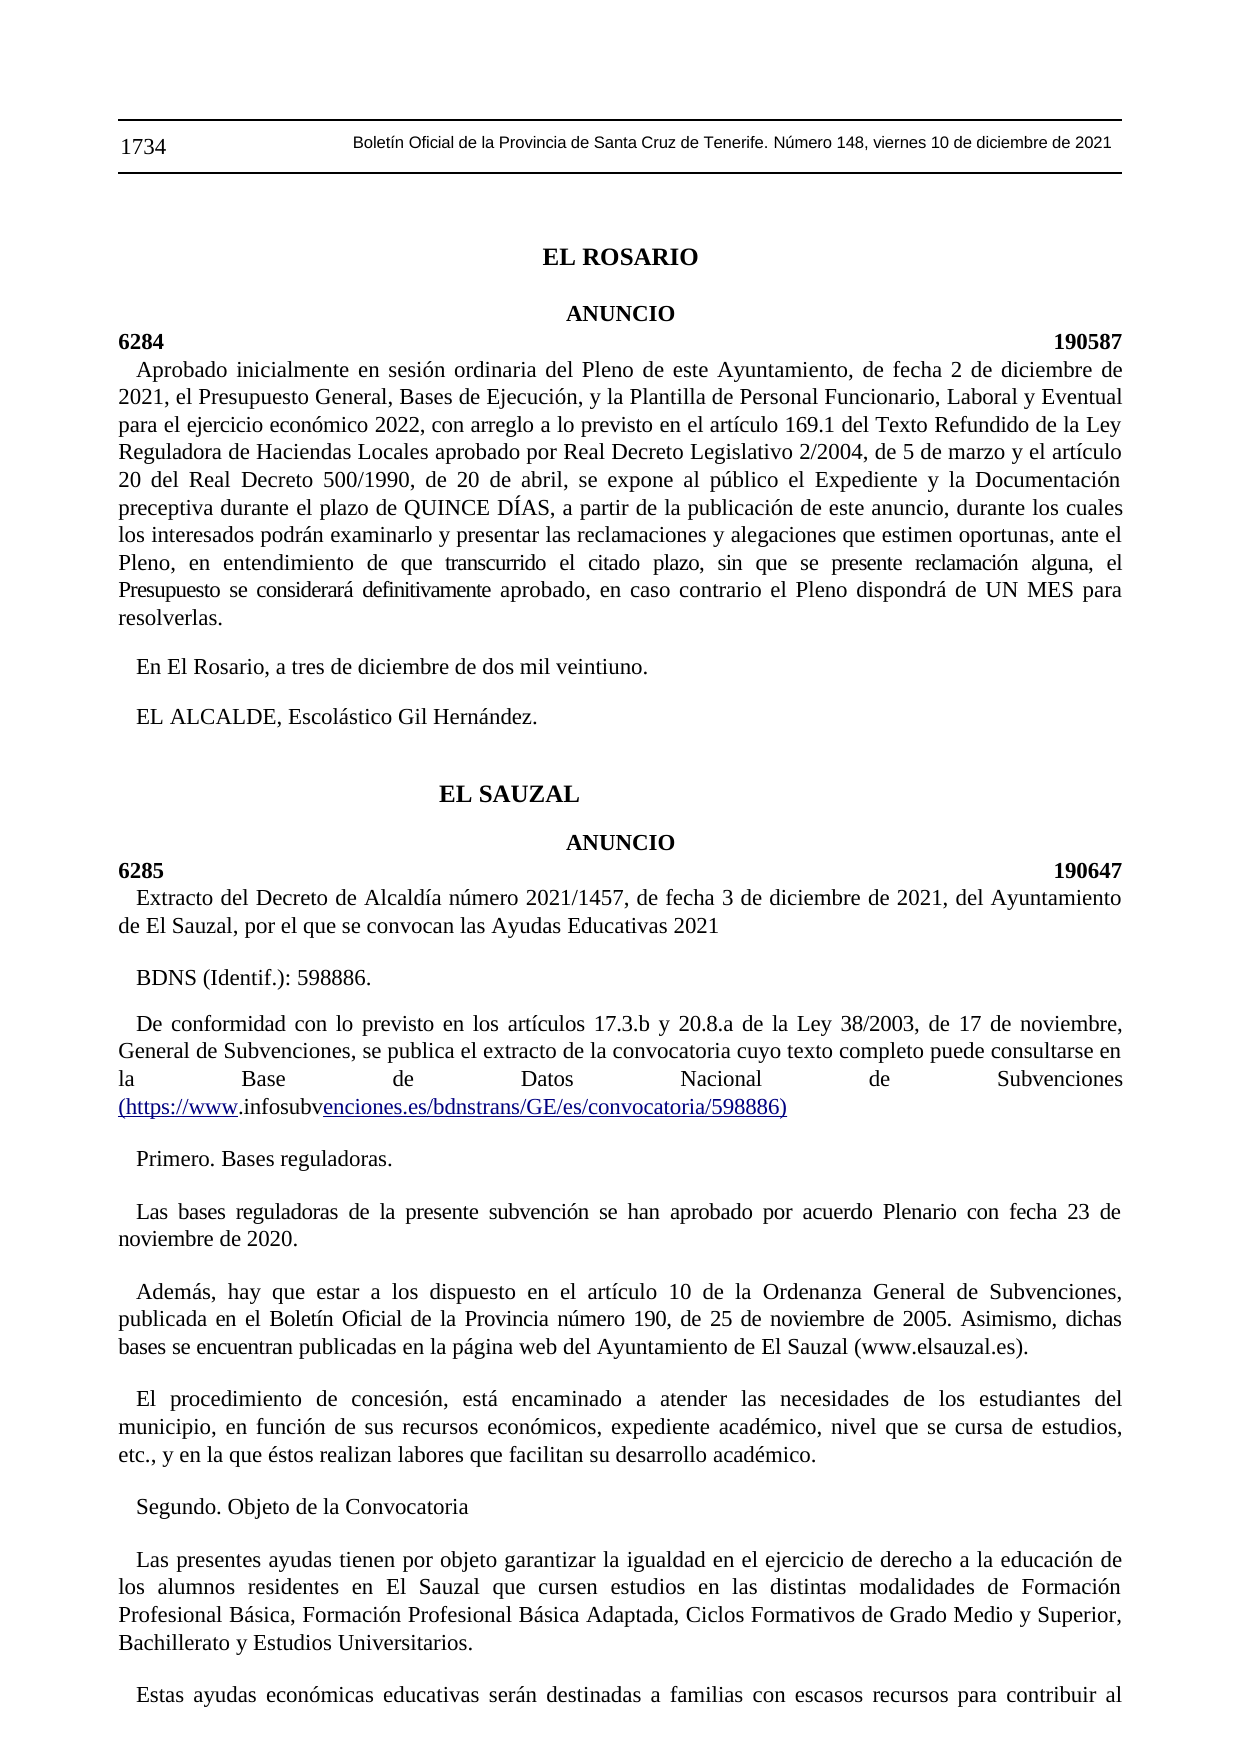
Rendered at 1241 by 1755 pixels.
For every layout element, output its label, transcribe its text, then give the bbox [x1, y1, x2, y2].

text Aprobado inicialmente en sesión ordinaria del Pleno de este Ayuntamiento, de fecha 2 de diciembre de 2021, el Presupuesto General, Bases de Ejecución, y la Plantilla de Personal Funcionario, Laboral y Eventual para el ejercicio económico 2022, con arreglo a lo previsto en el artículo 169.1 del Texto Refundido de la Ley Reguladora de Haciendas Locales aprobado por Real Decreto Legislativo 2/2004, de 5 de marzo y el artículo 20 del Real Decreto 500/1990, de 20 de abril, se expone al público el Expediente y la Documentación preceptiva durante el plazo de QUINCE DÍAS, a partir de la publicación de este anuncio, durante los cuales los interesados podrán examinarlo y presentar las reclamaciones y alegaciones que estimen oportunas, ante el Pleno, en entendimiento de que transcurrido el citado plazo, sin que se presente reclamación alguna, el Presupuesto se considerará definitivamente aprobado, en caso contrario el Pleno dispondrá de UN MES para resolverlas. [118, 356, 1123, 630]
text Además, hay que estar a los dispuesto en el artículo 10 de la Ordenanza General de Subvenciones, publicada en el Boletín Oficial de la Provincia número 190, de 25 de noviembre de 2005. Asimismo, dichas bases se encuentran publicadas en la página web del Ayuntamiento de El Sauzal (www.elsauzal.es). [118, 1278, 1123, 1359]
text En El Rosario, a tres de diciembre de dos mil veintiuno. EL ALCALDE, Escolástico Gil Hernández. [136, 653, 649, 730]
text Las presentes ayudas tienen por objeto garantizar la igualdad en el ejercicio de derecho a la educación de los alumnos residentes en El Sauzal que cursen estudios en las distintas modalidades de Formación Profesional Básica, Formación Profesional Básica Adaptada, Ciclos Formativos de Grado Medio y Superior, Bachillerato y Estudios Universitarios. [118, 1546, 1123, 1655]
text Estas ayudas económicas educativas serán destinadas a familias con escasos recursos para contribuir al [118, 1681, 1123, 1707]
text Primero. Bases reguladoras. [136, 1145, 1157, 1171]
subtitle EL ROSARIO [307, 242, 934, 271]
text 6284 190587 [118, 328, 1157, 354]
text El procedimiento de concesión, está encaminado a atender las necesidades de los estudiantes del municipio, en función de sus recursos económicos, expediente académico, nivel que se cursa de estudios, etc., y en la que éstos realizan labores que facilitan su desarrollo académico. [118, 1386, 1123, 1467]
text BDNS (Identif.): 598886. [136, 964, 1157, 991]
text De conformidad con lo previsto en los artículos 17.3.b y 20.8.a de la Ley 38/2003, de 17 de noviembre, General de Subvenciones, se publica el extracto de la convocatoria cuyo texto completo puede consultarse en la Base de Datos Nacional de Subvenciones (https://www.infosubvenciones.es/bdnstrans/GE/es/convocatoria/598886) [118, 1010, 1123, 1119]
text Segundo. Objeto de la Convocatoria [136, 1493, 1157, 1519]
subtitle EL SAUZAL [85, 779, 933, 807]
text Las bases reguladoras de la presente subvención se han aprobado por acuerdo Plenario con fecha 23 de noviembre de 2020. [118, 1198, 1122, 1252]
text Extracto del Decreto de Alcaldía número 2021/1457, de fecha 3 de diciembre de 2021, del Ayuntamiento de El Sauzal, por el que se convocan las Ayudas Educativas 2021 [118, 884, 1123, 938]
text 6285 190647 [118, 857, 1157, 883]
text ANUNCIO [307, 301, 934, 327]
text ANUNCIO [307, 829, 934, 856]
